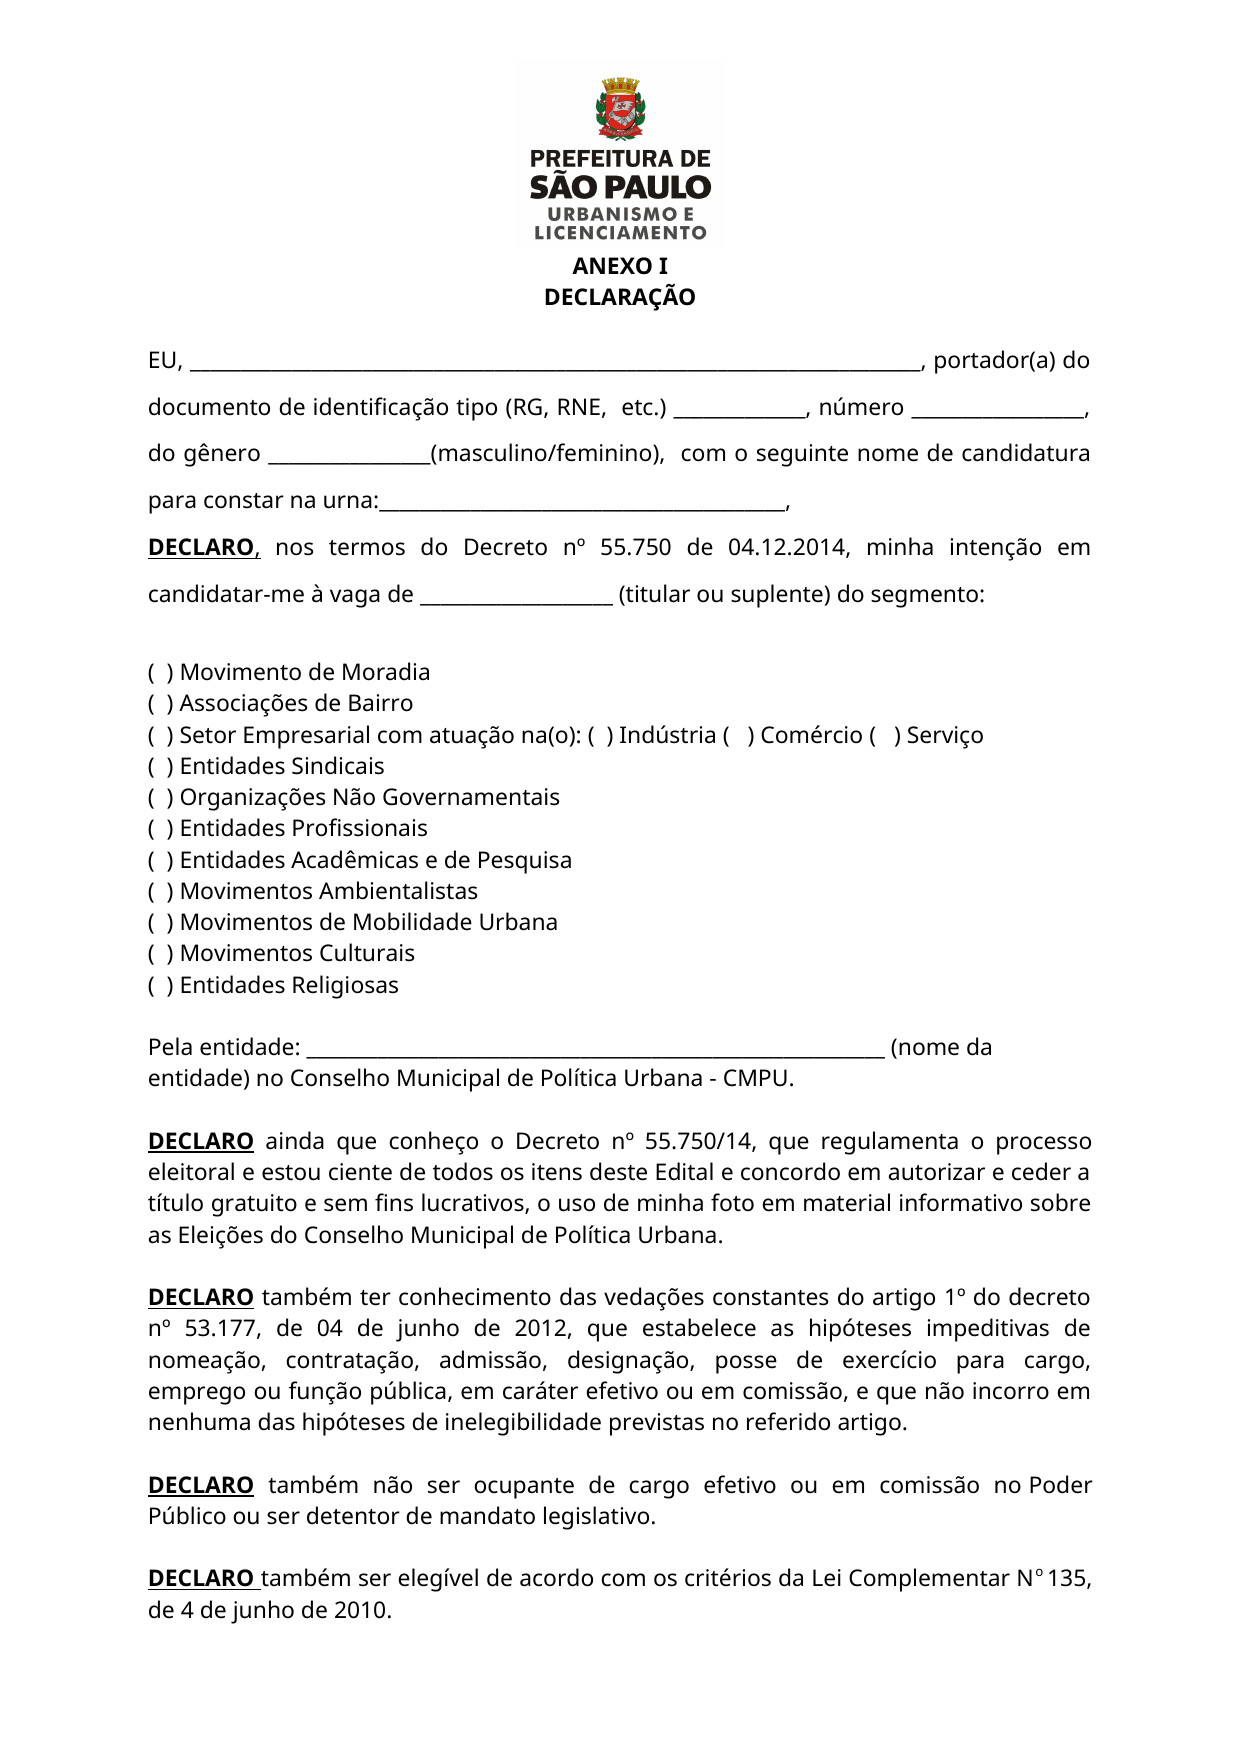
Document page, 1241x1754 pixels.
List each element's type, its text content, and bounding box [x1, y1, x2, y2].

text DECLARO ainda que conheço o Decreto nº 55.750/14, que regulamenta o processo eleitoral e estou ciente de todos os itens deste Edital e concordo em autorizar e ceder a título gratuito e sem fins lucrativos, o uso de minha foto em material informativo sobre as Eleições do Conselho Municipal de Política Urbana. [148, 1125, 1092, 1250]
text ( ) Entidades Acadêmicas e de Pesquisa [148, 843, 1092, 875]
picture [512, 59, 728, 250]
text ( ) Movimentos de Mobilidade Urbana [148, 906, 1092, 937]
text DECLARO, nos termos do Decreto nº 55.750 de 04.12.2014, minha intenção em candidatar-me à vaga de ___________________ (titular ou suplente) do segmento: [148, 531, 1092, 609]
text ( ) Entidades Profissionais [148, 812, 1092, 843]
text ( ) Organizações Não Governamentais [148, 781, 1092, 812]
text ( ) Entidades Religiosas [148, 968, 1092, 1000]
text EU, ________________________________________________________________________, portador(a) do documento de identificação tipo (RG, RNE, etc.) _____________, número _________________, do gênero ________________(masculino/feminino), com o seguinte nome de candidatura para constar na urna:________________________________________, [148, 343, 1092, 515]
text ( ) Entidades Sindicais [148, 750, 1092, 781]
text ANEXO I [148, 250, 1092, 281]
text ( ) Movimento de Moradia [148, 656, 1092, 687]
text ( ) Associações de Bairro [148, 687, 1092, 718]
text DECLARAÇÃO [148, 281, 1092, 312]
text ( ) Setor Empresarial com atuação na(o): ( ) Indústria ( ) Comércio ( ) Serviço [148, 718, 1092, 750]
text DECLARO também não ser ocupante de cargo efetivo ou em comissão no Poder Público ou ser detentor de mandato legislativo. [148, 1468, 1092, 1531]
text DECLARO também ter conhecimento das vedações constantes do artigo 1º do decreto nº 53.177, de 04 de junho de 2012, que estabelece as hipóteses impeditivas de nomeação, contratação, admissão, designação, posse de exercício para cargo, emprego ou função pública, em caráter efetivo ou em comissão, e que não incorro em nenhuma das hipóteses de inelegibilidade previstas no referido artigo. [148, 1281, 1092, 1437]
text ( ) Movimentos Culturais [148, 937, 1092, 968]
text Pela entidade: _________________________________________________________ (nome da entidade) no Conselho Municipal de Política Urbana - CMPU. [148, 1031, 1092, 1093]
text ( ) Movimentos Ambientalistas [148, 875, 1092, 906]
text DECLARO também ser elegível de acordo com os critérios da Lei Complementar No 135, de 4 de junho de 2010. [148, 1562, 1092, 1625]
